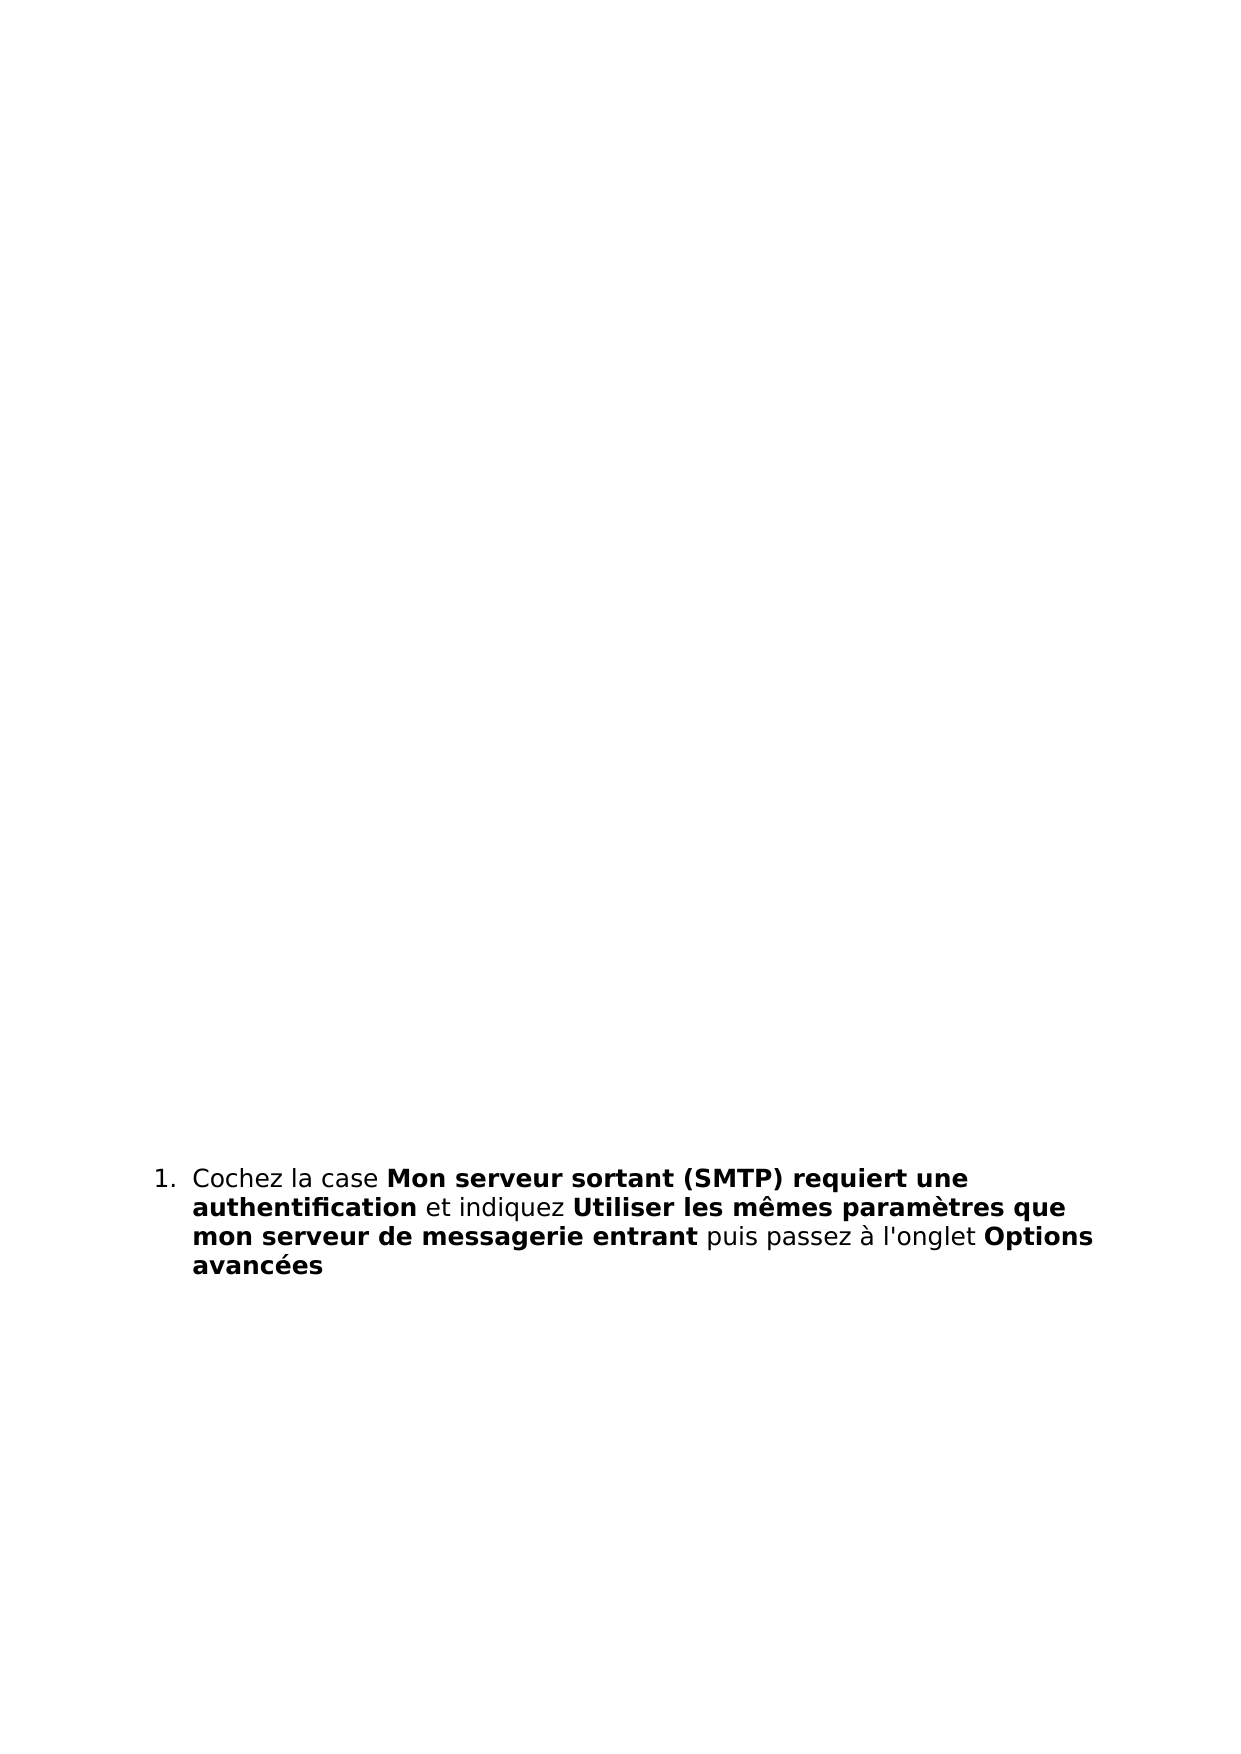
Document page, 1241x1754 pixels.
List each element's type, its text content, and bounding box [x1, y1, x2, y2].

list Cochez la case Mon serveur sortant (SMTP) requiert une authentification et indiquez Utiliser les mêmes paramètres que mon serveur de messagerie entrant puis passez à l'onglet Options avancées [177, 1164, 1122, 1310]
